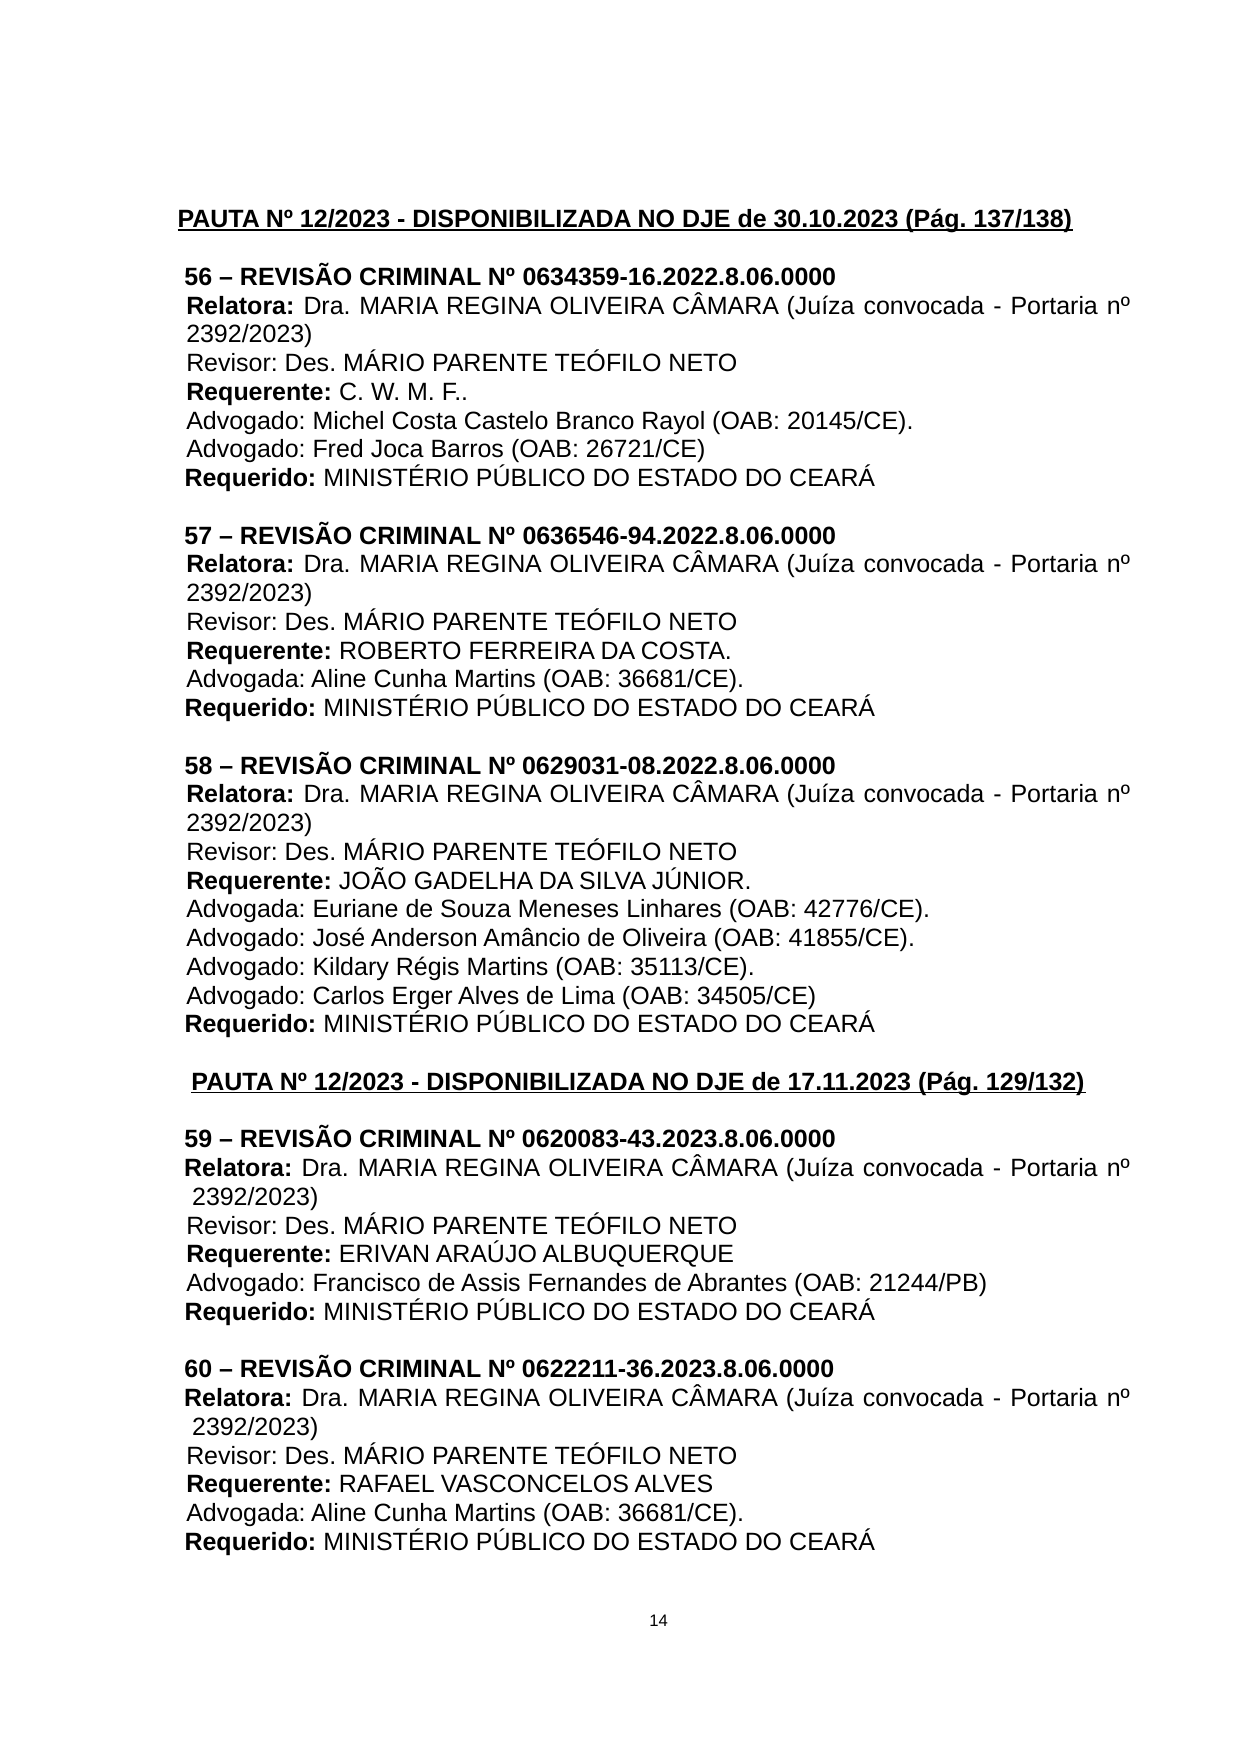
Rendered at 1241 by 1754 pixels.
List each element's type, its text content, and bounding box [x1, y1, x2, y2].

text PAUTA Nº 12/2023 - DISPONIBILIZADA NO DJE de 17.11.2023 (Pág. 129/132) [156, 1067, 1131, 1096]
text Requerido: MINISTÉRIO PÚBLICO DO ESTADO DO CEARÁ [156, 1527, 1131, 1556]
text Advogado: Michel Costa Castelo Branco Rayol (OAB: 20145/CE). [186, 406, 1131, 434]
text 57 – REVISÃO CRIMINAL Nº 0636546-94.2022.8.06.0000 [156, 521, 1131, 549]
text Relatora: Dra. MARIA REGINA OLIVEIRA CÂMARA (Juíza convocada - Portaria nº 2392/2023) [156, 1383, 1131, 1441]
text Requerente: ROBERTO FERREIRA DA COSTA. [186, 636, 1131, 664]
text 59 – REVISÃO CRIMINAL Nº 0620083-43.2023.8.06.0000 [156, 1124, 1131, 1153]
text Revisor: Des. MÁRIO PARENTE TEÓFILO NETO [186, 1211, 1131, 1239]
text Requerente: C. W. M. F.. [186, 377, 1131, 406]
text Advogado: Fred Joca Barros (OAB: 26721/CE) [186, 434, 1131, 463]
text Relatora: Dra. MARIA REGINA OLIVEIRA CÂMARA (Juíza convocada - Portaria nº 2392/2023) [156, 1153, 1131, 1211]
text Advogado: José Anderson Amâncio de Oliveira (OAB: 41855/CE). [186, 923, 1131, 952]
text Relatora: Dra. MARIA REGINA OLIVEIRA CÂMARA (Juíza convocada - Portaria nº 2392/2023) [186, 291, 1131, 348]
text Advogada: Aline Cunha Martins (OAB: 36681/CE). [186, 1498, 1131, 1527]
text Relatora: Dra. MARIA REGINA OLIVEIRA CÂMARA (Juíza convocada - Portaria nº 2392/2023) [186, 549, 1131, 607]
text 56 – REVISÃO CRIMINAL Nº 0634359-16.2022.8.06.0000 [156, 262, 1131, 291]
text Requerente: RAFAEL VASCONCELOS ALVES [186, 1469, 1131, 1498]
text Advogado: Carlos Erger Alves de Lima (OAB: 34505/CE) [186, 981, 1131, 1009]
text PAUTA Nº 12/2023 - DISPONIBILIZADA NO DJE de 30.10.2023 (Pág. 137/138) [156, 204, 1131, 233]
text Revisor: Des. MÁRIO PARENTE TEÓFILO NETO [186, 607, 1131, 636]
text Advogado: Francisco de Assis Fernandes de Abrantes (OAB: 21244/PB) [186, 1268, 1131, 1297]
text Requerente: ERIVAN ARAÚJO ALBUQUERQUE [186, 1239, 1131, 1268]
text Revisor: Des. MÁRIO PARENTE TEÓFILO NETO [186, 1441, 1131, 1469]
text Revisor: Des. MÁRIO PARENTE TEÓFILO NETO [186, 348, 1131, 377]
text Relatora: Dra. MARIA REGINA OLIVEIRA CÂMARA (Juíza convocada - Portaria nº 2392/2023) [186, 779, 1131, 837]
text Requerido: MINISTÉRIO PÚBLICO DO ESTADO DO CEARÁ [156, 1009, 1131, 1038]
text 58 – REVISÃO CRIMINAL Nº 0629031-08.2022.8.06.0000 [156, 751, 1131, 779]
text Requerente: JOÃO GADELHA DA SILVA JÚNIOR. [186, 866, 1131, 894]
text Requerido: MINISTÉRIO PÚBLICO DO ESTADO DO CEARÁ [156, 463, 1131, 492]
text Advogada: Euriane de Souza Meneses Linhares (OAB: 42776/CE). [186, 894, 1131, 923]
text Requerido: MINISTÉRIO PÚBLICO DO ESTADO DO CEARÁ [156, 1297, 1131, 1326]
text Advogada: Aline Cunha Martins (OAB: 36681/CE). [186, 664, 1131, 693]
text Revisor: Des. MÁRIO PARENTE TEÓFILO NETO [186, 837, 1131, 866]
text Requerido: MINISTÉRIO PÚBLICO DO ESTADO DO CEARÁ [156, 693, 1131, 722]
text Advogado: Kildary Régis Martins (OAB: 35113/CE). [186, 952, 1131, 981]
text 60 – REVISÃO CRIMINAL Nº 0622211-36.2023.8.06.0000 [156, 1354, 1131, 1383]
